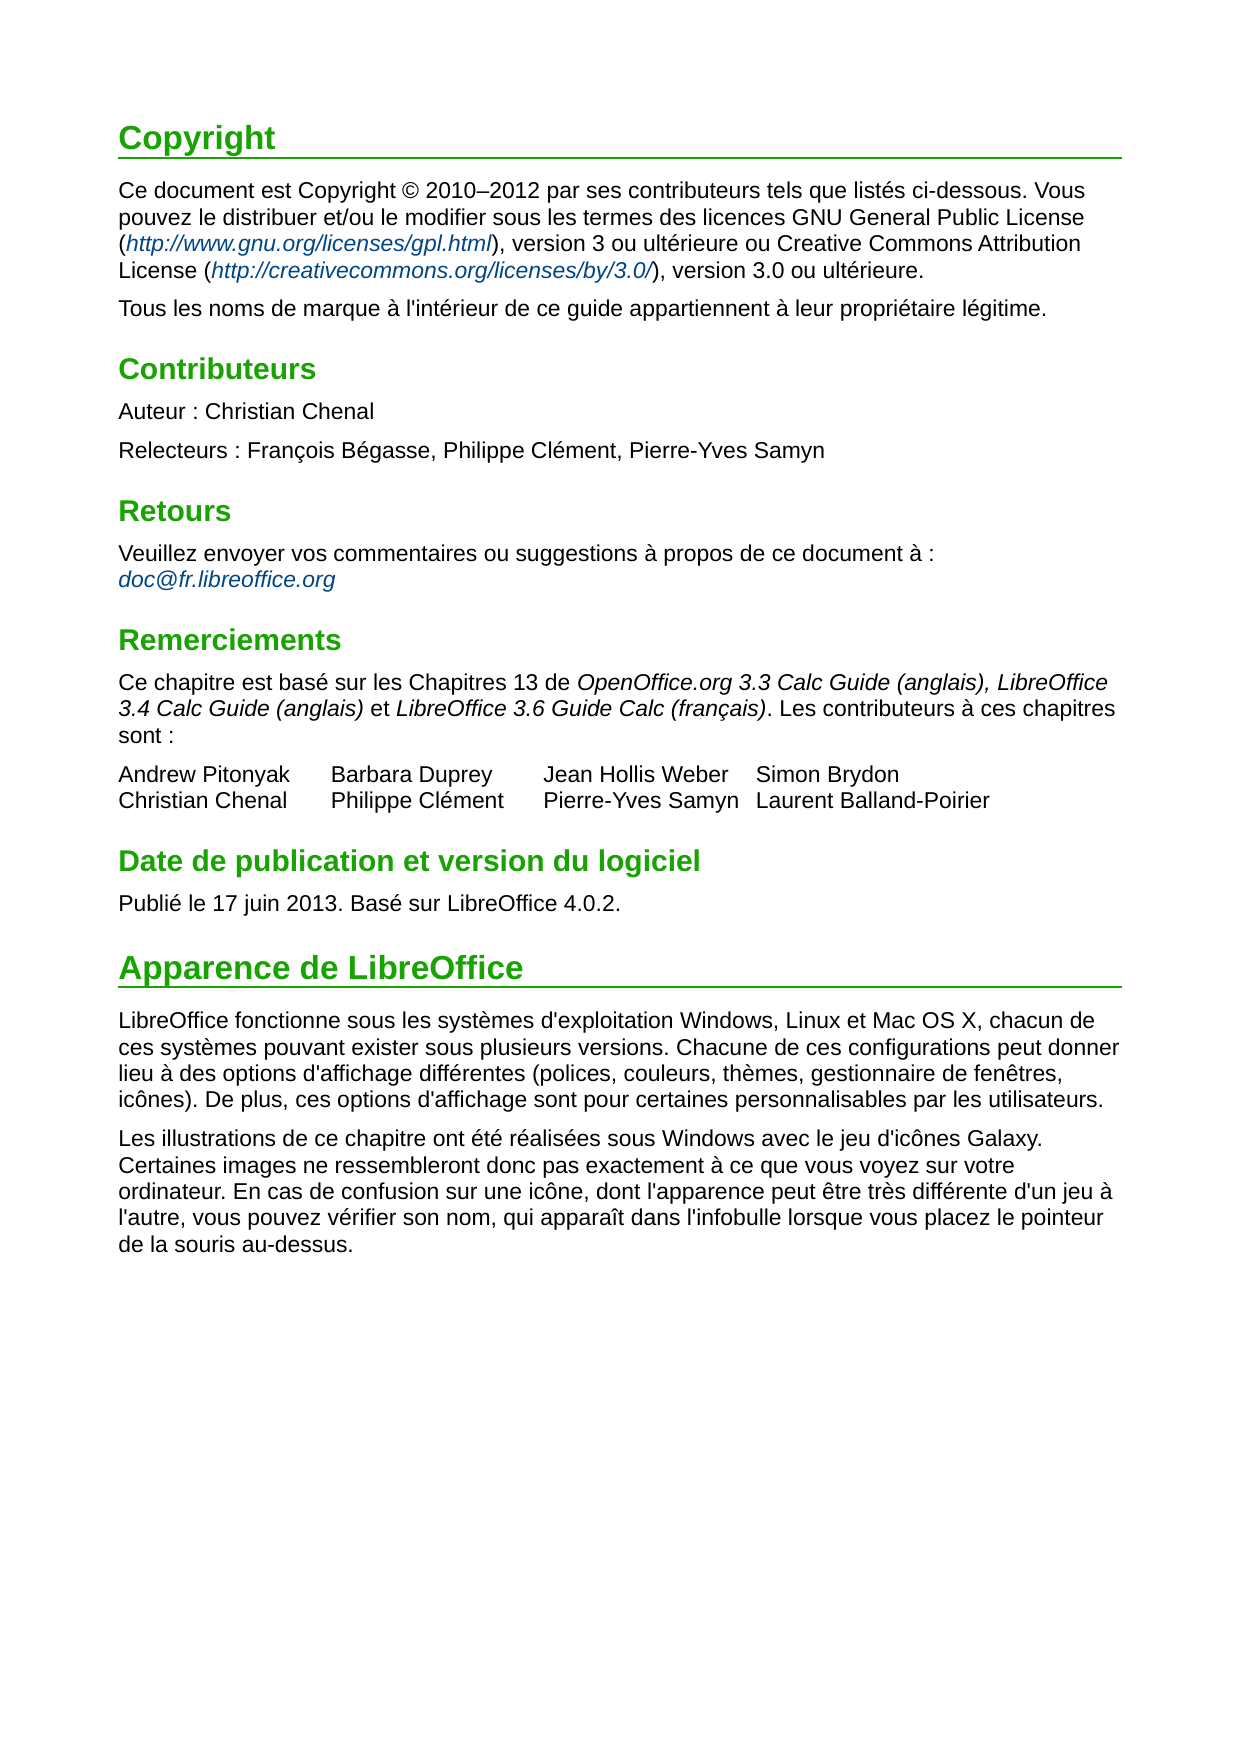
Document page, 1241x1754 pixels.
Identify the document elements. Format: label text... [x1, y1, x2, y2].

text Relecteurs : François Bégasse, Philippe Clément, Pierre-Yves Samyn [118, 437, 1122, 463]
text Publié le 17 juin 2013. Basé sur LibreOffice 4.0.2. [118, 890, 1122, 916]
subtitle Copyright [118, 118, 1122, 157]
text Retours [118, 493, 1122, 527]
text Date de publication et version du logiciel [118, 843, 1122, 877]
text Andrew Pitonyak Barbara Duprey Jean Hollis Weber Simon Brydon Christian Chenal Philippe Clément Pierre-Yves Samyn Laurent Balland-Poirier [118, 761, 1122, 813]
text Ce document est Copyright © 2010–2012 par ses contributeurs tels que listés ci-dessous. Vous pouvez le distribuer et/ou le modifier sous les termes des licences GNU General Public License (http://www.gnu.org/licenses/gpl.html), version 3 ou ultérieure ou Creative Commons Attribution License (http://creativecommons.org/licenses/by/3.0/), version 3.0 ou ultérieure. [118, 177, 1122, 283]
text Remerciements [118, 622, 1122, 657]
text Ce chapitre est basé sur les Chapitres 13 de OpenOffice.org 3.3 Calc Guide (anglais), LibreOffice 3.4 Calc Guide (anglais) et LibreOffice 3.6 Guide Calc (français). Les contributeurs à ces chapitres sont : [118, 669, 1122, 748]
text Auteur : Christian Chenal [118, 398, 1122, 424]
text Veuillez envoyer vos commentaires ou suggestions à propos de ce document à : doc@fr.libreoffice.org [118, 540, 1122, 593]
text LibreOffice fonctionne sous les systèmes d'exploitation Windows, Linux et Mac OS X, chacun de ces systèmes pouvant exister sous plusieurs versions. Chacune de ces configurations peut donner lieu à des options d'affichage différentes (polices, couleurs, thèmes, gestionnaire de fenêtres, icônes). De plus, ces options d'affichage sont pour certaines personnalisables par les utilisateurs. [118, 1007, 1122, 1113]
subtitle Apparence de LibreOffice [118, 948, 1122, 986]
text Contributeurs [118, 351, 1122, 386]
text Tous les noms de marque à l'intérieur de ce guide appartiennent à leur propriétaire légitime. [118, 295, 1122, 322]
text Les illustrations de ce chapitre ont été réalisées sous Windows avec le jeu d'icônes Galaxy. Certaines images ne ressembleront donc pas exactement à ce que vous voyez sur votre ordinateur. En cas de confusion sur une icône, dont l'apparence peut être très différente d'un jeu à l'autre, vous pouvez vérifier son nom, qui apparaît dans l'infobulle lorsque vous placez le pointeur de la souris au-dessus. [118, 1125, 1122, 1257]
